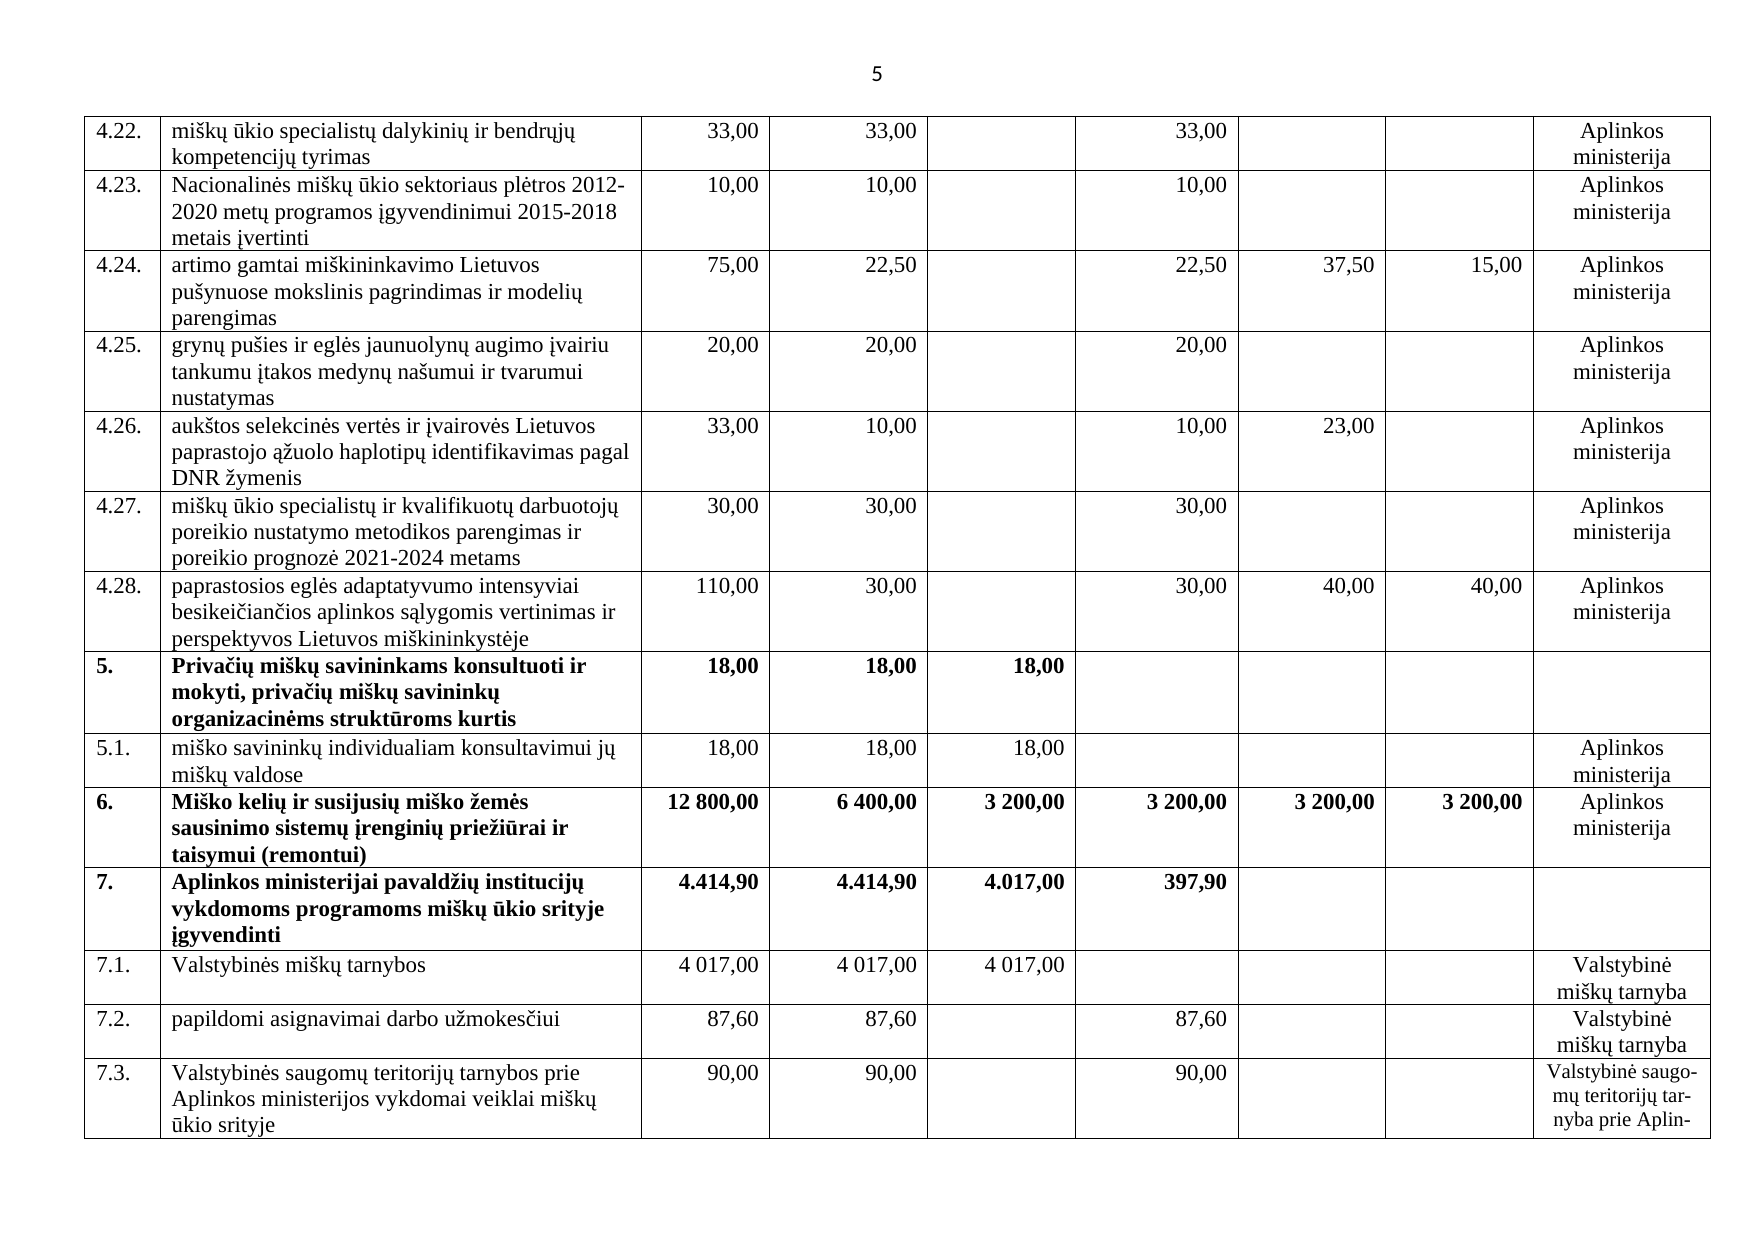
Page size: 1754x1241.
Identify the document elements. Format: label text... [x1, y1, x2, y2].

table_cell 10,00 [770, 171, 927, 250]
table_cell 7. [85, 868, 160, 950]
table_cell 10,00 [1076, 412, 1238, 491]
table_cell 10,00 [770, 412, 927, 491]
table_cell 397,90 [1076, 868, 1238, 950]
table_cell 3 200,00 [1239, 788, 1385, 867]
table_cell 4 017,00 [928, 951, 1075, 1004]
table_cell [1239, 171, 1385, 250]
table_cell 15,00 [1386, 251, 1533, 331]
table_cell [1239, 332, 1385, 411]
table_cell Aplinkos ministerija [1534, 734, 1710, 787]
table_cell grynų pušies ir eglės jaunuolynų augimo įvairiu tankumu įtakos medynų našumui ir tvarumui nustatymas [161, 332, 641, 411]
table_cell Miško kelių ir susijusių miško žemės sausinimo sistemų įrenginių priežiūrai ir taisymui (remontui) [161, 788, 641, 867]
table_cell [1239, 652, 1385, 733]
table_cell 5.1. [85, 734, 160, 787]
table_cell [1386, 951, 1533, 1004]
table_cell 4.017,00 [928, 868, 1075, 950]
table_cell Aplinkos ministerija [1534, 251, 1710, 331]
table_cell papildomi asignavimai darbo užmokesčiui [161, 1005, 641, 1058]
table_cell Aplinkos ministerija [1534, 572, 1710, 651]
table_cell aukštos selekcinės vertės ir įvairovės Lietuvos paprastojo ąžuolo haplotipų identifikavimas pagal DNR žymenis [161, 412, 641, 491]
table_cell miškų ūkio specialistų dalykinių ir bendrųjų kompetencijų tyrimas [161, 117, 641, 170]
table_cell 87,60 [642, 1005, 769, 1058]
table_cell [1386, 332, 1533, 411]
table_cell [928, 117, 1075, 170]
table_cell 3 200,00 [1076, 788, 1238, 867]
table_cell 20,00 [770, 332, 927, 411]
table_cell 3 200,00 [928, 788, 1075, 867]
table_cell [1534, 868, 1710, 950]
table_cell 33,00 [642, 412, 769, 491]
table_cell Valstybinė miškų tarnyba [1534, 1005, 1710, 1058]
table_cell 7.3. [85, 1059, 160, 1138]
table_cell 6 400,00 [770, 788, 927, 867]
table_cell [928, 1059, 1075, 1138]
table_cell Valstybinės saugomų teritorijų tarnybos prie Aplinkos ministerijos vykdomai veiklai miškų ūkio srityje [161, 1059, 641, 1138]
table_cell 23,00 [1239, 412, 1385, 491]
table_cell 40,00 [1239, 572, 1385, 651]
table_cell [1239, 492, 1385, 571]
table_cell miško savininkų individualiam konsultavimui jų miškų valdose [161, 734, 641, 787]
table_cell [1386, 492, 1533, 571]
table_cell paprastosios eglės adaptatyvumo intensyviai besikeičiančios aplinkos sąlygomis vertinimas ir perspektyvos Lietuvos miškininkystėje [161, 572, 641, 651]
table_cell 4 017,00 [770, 951, 927, 1004]
table_cell 110,00 [642, 572, 769, 651]
table_cell Aplinkos ministerija [1534, 332, 1710, 411]
table_cell 18,00 [770, 734, 927, 787]
table_cell Valstybinės miškų tarnybos [161, 951, 641, 1004]
table_cell Aplinkos ministerija [1534, 171, 1710, 250]
table_cell 5. [85, 652, 160, 733]
table_cell 22,50 [770, 251, 927, 331]
table_cell Privačių miškų savininkams konsultuoti ir mokyti, privačių miškų savininkų organizacinėms struktūroms kurtis [161, 652, 641, 733]
table_cell 4 017,00 [642, 951, 769, 1004]
table_cell 4.28. [85, 572, 160, 651]
table_cell [928, 412, 1075, 491]
table_cell 12 800,00 [642, 788, 769, 867]
table_cell 87,60 [770, 1005, 927, 1058]
table_cell 4.23. [85, 171, 160, 250]
table_cell [1239, 1005, 1385, 1058]
table_cell [1239, 951, 1385, 1004]
table_cell 7.2. [85, 1005, 160, 1058]
table_cell 4.414,90 [770, 868, 927, 950]
table_cell 33,00 [770, 117, 927, 170]
table_cell 4.22. [85, 117, 160, 170]
table_cell 7.1. [85, 951, 160, 1004]
table_cell 6. [85, 788, 160, 867]
table_cell 30,00 [770, 572, 927, 651]
table_cell 87,60 [1076, 1005, 1238, 1058]
table_cell 18,00 [642, 652, 769, 733]
table_cell 4.26. [85, 412, 160, 491]
table_cell 33,00 [642, 117, 769, 170]
table_cell [928, 171, 1075, 250]
table_cell [1386, 412, 1533, 491]
table_cell [1386, 652, 1533, 733]
table_cell [1076, 734, 1238, 787]
table_cell 18,00 [928, 652, 1075, 733]
table_cell 90,00 [642, 1059, 769, 1138]
table_cell [1239, 117, 1385, 170]
table_cell 37,50 [1239, 251, 1385, 331]
table_cell Valstybinė saugo-mų teritorijų tar-nyba prie Aplin- [1534, 1059, 1710, 1138]
table_cell [1386, 117, 1533, 170]
table_cell artimo gamtai miškininkavimo Lietuvos pušynuose mokslinis pagrindimas ir modelių parengimas [161, 251, 641, 331]
table_cell [1386, 1059, 1533, 1138]
table_cell Aplinkos ministerijai pavaldžių institucijų vykdomoms programoms miškų ūkio srityje įgyvendinti [161, 868, 641, 950]
table_cell Aplinkos ministerija [1534, 117, 1710, 170]
table_cell 4.25. [85, 332, 160, 411]
table_cell 90,00 [770, 1059, 927, 1138]
table_cell [1386, 734, 1533, 787]
table_cell [1239, 1059, 1385, 1138]
table_cell 33,00 [1076, 117, 1238, 170]
table_cell 20,00 [1076, 332, 1238, 411]
table_cell [928, 492, 1075, 571]
table_cell Valstybinė miškų tarnyba [1534, 951, 1710, 1004]
table_cell [1239, 868, 1385, 950]
table_cell [928, 1005, 1075, 1058]
table_cell 10,00 [1076, 171, 1238, 250]
table_cell miškų ūkio specialistų ir kvalifikuotų darbuotojų poreikio nustatymo metodikos parengimas ir poreikio prognozė 2021-2024 metams [161, 492, 641, 571]
table_cell 30,00 [770, 492, 927, 571]
table_cell 4.27. [85, 492, 160, 571]
table_cell 75,00 [642, 251, 769, 331]
table_cell 3 200,00 [1386, 788, 1533, 867]
table_cell [928, 251, 1075, 331]
table_cell 30,00 [1076, 492, 1238, 571]
table_cell Aplinkos ministerija [1534, 788, 1710, 867]
table_cell [1239, 734, 1385, 787]
table_cell 90,00 [1076, 1059, 1238, 1138]
table_cell 4.24. [85, 251, 160, 331]
table_cell Nacionalinės miškų ūkio sektoriaus plėtros 2012-2020 metų programos įgyvendinimui 2015-2018 metais įvertinti [161, 171, 641, 250]
table_cell 18,00 [642, 734, 769, 787]
table_cell [928, 332, 1075, 411]
table_cell Aplinkos ministerija [1534, 412, 1710, 491]
table_cell [1076, 652, 1238, 733]
table_cell [1386, 1005, 1533, 1058]
table_cell 30,00 [1076, 572, 1238, 651]
table_cell 40,00 [1386, 572, 1533, 651]
table_cell 4.414,90 [642, 868, 769, 950]
table_cell 20,00 [642, 332, 769, 411]
table_cell [1076, 951, 1238, 1004]
table_cell [1534, 652, 1710, 733]
table_cell [928, 572, 1075, 651]
table_cell Aplinkos ministerija [1534, 492, 1710, 571]
table_cell 30,00 [642, 492, 769, 571]
table_cell 22,50 [1076, 251, 1238, 331]
table_cell [1386, 868, 1533, 950]
table_cell 18,00 [928, 734, 1075, 787]
table_cell 18,00 [770, 652, 927, 733]
table_cell [1386, 171, 1533, 250]
table_cell 10,00 [642, 171, 769, 250]
